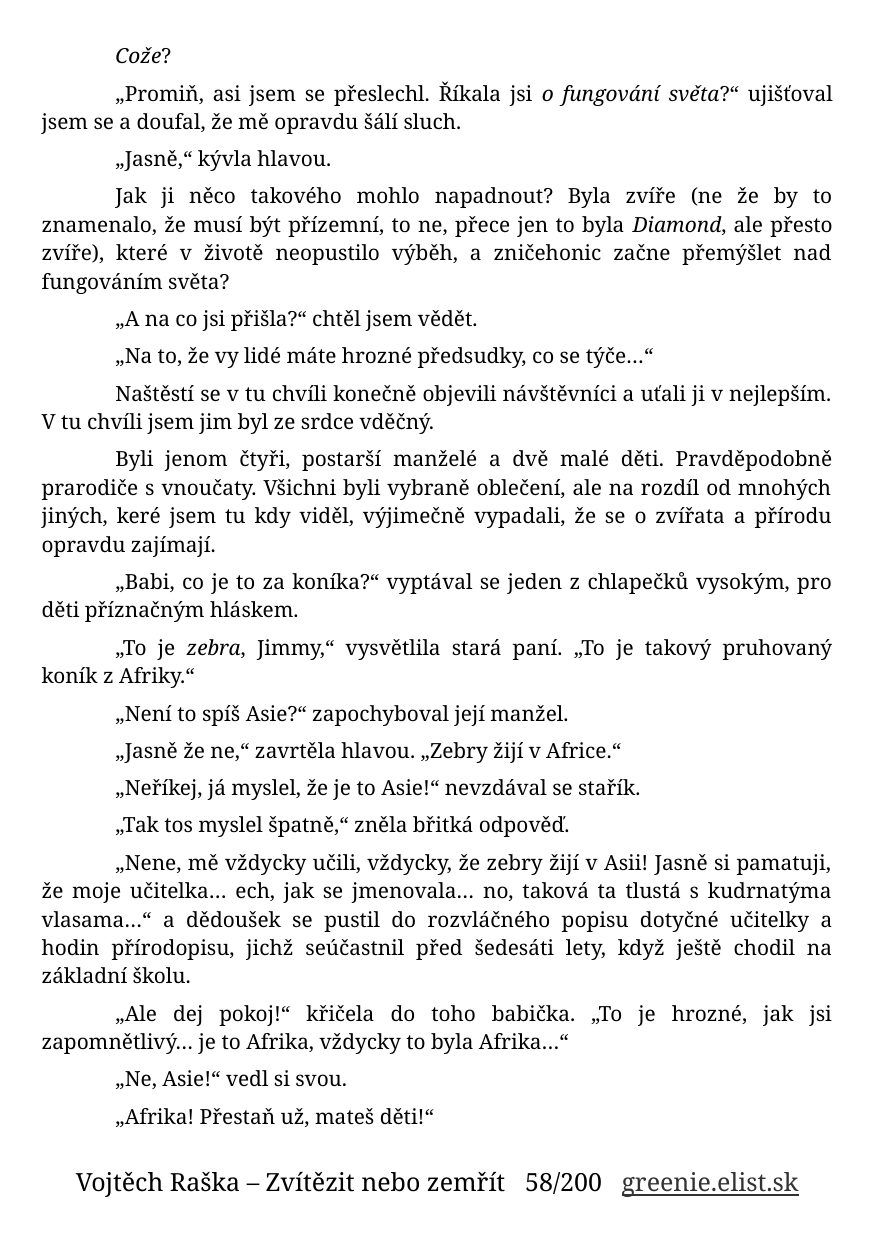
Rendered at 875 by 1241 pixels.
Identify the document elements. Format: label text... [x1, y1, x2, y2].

text „Ne, Asie!“ vedl si svou. [41, 1064, 833, 1093]
text „Babi, co je to za koníka?“ vyptával se jeden z chlapečků vysokým, pro děti příznačným hláskem. [41, 567, 833, 624]
text „Jasně že ne,“ zavrtěla hlavou. „Zebry žijí v Africe.“ [41, 736, 833, 764]
text Naštěstí se v tu chvíli konečně objevili návštěvníci a uťali ji v nejlepším. V tu chvíli jsem jim byl ze srdce vděčný. [41, 379, 833, 436]
text „A na co jsi přišla?“ chtěl jsem vědět. [41, 304, 833, 333]
text „Na to, že vy lidé máte hrozné předsudky, co se týče…“ [41, 342, 833, 370]
text „Jasně,“ kývla hlavou. [41, 144, 833, 173]
text Cože? [41, 41, 833, 70]
text „Nene, mě vždycky učili, vždycky, že zebry žijí v Asii! Jasně si pamatuji, že moje učitelka… ech, jak se jmenovala… no, taková ta tlustá s kudrnatýma vlasama…“ a dědoušek se pustil do rozvláčného popisu dotyčné učitelky a hodin přírodopisu, jichž seúčastnil před šedesáti lety, když ještě chodil na základní školu. [41, 848, 833, 990]
text „Promiň, asi jsem se přeslechl. Říkala jsi o fungování světa?“ ujišťoval jsem se a doufal, že mě opravdu šálí sluch. [41, 79, 833, 136]
text „Neříkej, já myslel, že je to Asie!“ nevzdával se stařík. [41, 773, 833, 802]
text „Ale dej pokoj!“ křičela do toho babička. „To je hrozné, jak jsi zapomnětlivý… je to Afrika, vždycky to byla Afrika…“ [41, 999, 833, 1056]
text „Tak tos myslel špatně,“ zněla břitká odpověď. [41, 811, 833, 839]
text „Afrika! Přestaň už, mateš děti!“ [41, 1102, 833, 1130]
text Byli jenom čtyři, postarší manželé a dvě malé děti. Pravděpodobně prarodiče s vnoučaty. Všichni byli vybraně oblečení, ale na rozdíl od mnohých jiných, keré jsem tu kdy viděl, výjimečně vypadali, že se o zvířata a přírodu opravdu zajímají. [41, 444, 833, 558]
text „Není to spíš Asie?“ zapochyboval její manžel. [41, 699, 833, 727]
text Jak ji něco takového mohlo napadnout? Byla zvíře (ne že by to znamenalo, že musí být přízemní, to ne, přece jen to byla Diamond, ale přesto zvíře), které v životě neopustilo výběh, a zničehonic začne přemýšlet nad fungováním světa? [41, 182, 833, 295]
text „To je zebra, Jimmy,“ vysvětlila stará paní. „To je takový pruhovaný koník z Afriky.“ [41, 633, 833, 690]
